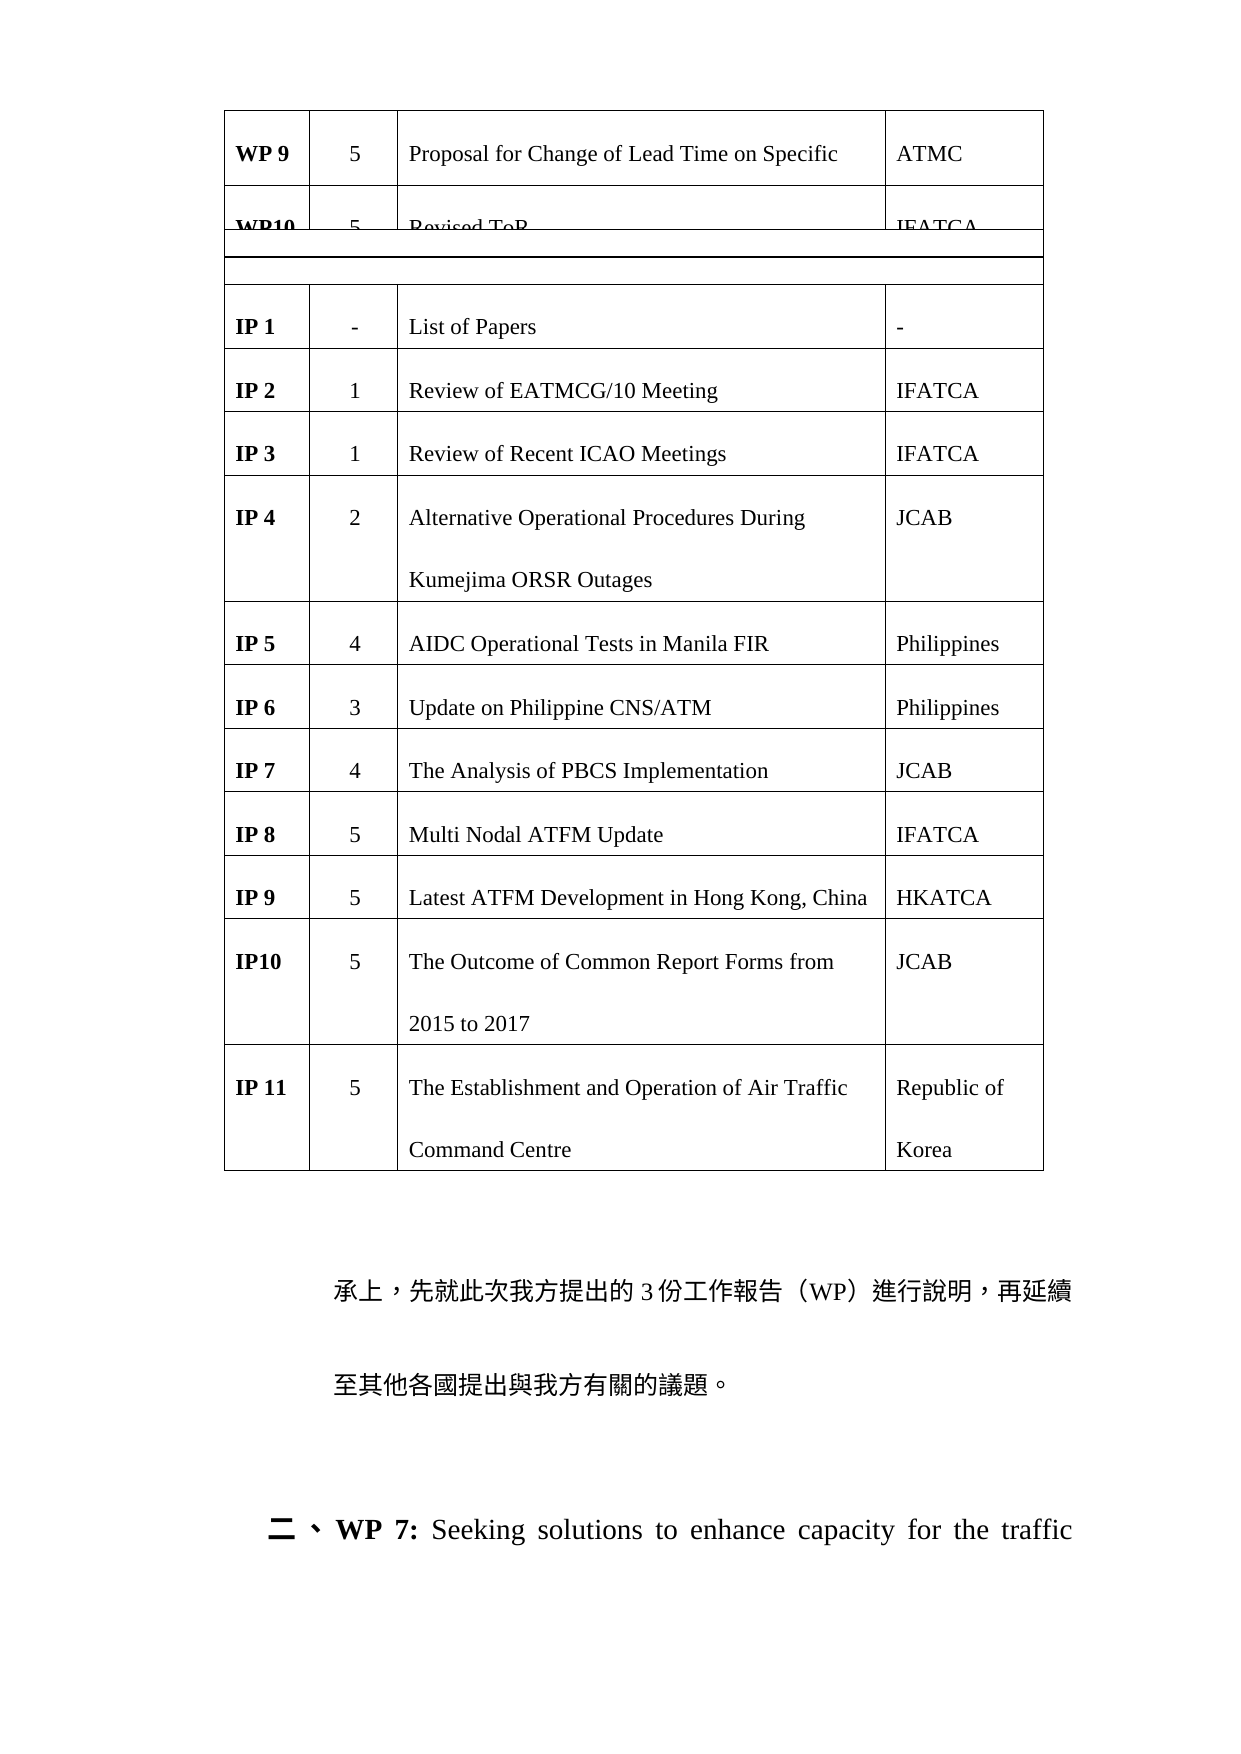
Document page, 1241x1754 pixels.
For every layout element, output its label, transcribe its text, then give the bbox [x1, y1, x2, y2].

table_cell IP 6 [225, 665, 309, 728]
table_cell Proposal for Change of Lead Time on Specific Cross-Border ATFM [398, 111, 885, 184]
table_cell Revised ToR [398, 186, 885, 229]
table_cell IP 11 [225, 1045, 309, 1170]
table_cell The Establishment and Operation of Air Traffic Command Centre [398, 1045, 885, 1170]
table_cell [225, 230, 1043, 256]
table_cell IP10 [225, 919, 309, 1044]
table_cell 4 [310, 602, 397, 664]
table_cell Update on Philippine CNS/ATM [398, 665, 885, 728]
text 二、WP 7: Seeking solutions to enhance capacity for the traffic [267, 1485, 1073, 1548]
table_cell IP 8 [225, 792, 309, 855]
table_cell JCAB [886, 729, 1043, 791]
table_cell 5 [310, 111, 397, 184]
table_cell IP 1 [225, 285, 309, 347]
table_cell 2 [310, 476, 397, 601]
table_cell IFATCA [886, 186, 1043, 229]
table_cell INFORMATION PAPERS [225, 258, 1043, 284]
table_cell 5 [310, 792, 397, 855]
table_cell - [310, 285, 397, 347]
table_cell Alternative Operational Procedures During Kumejima ORSR Outages [398, 476, 885, 601]
text 承上，先就此次我方提出的3份工作報告（WP）進行說明，再延續至其他各國提出與我方有關的議題。 [334, 1248, 1073, 1404]
table_cell ATMC [886, 111, 1043, 184]
table_cell The Outcome of Common Report Forms from 2015 to 2017 [398, 919, 885, 1044]
table_cell IFATCA [886, 349, 1043, 411]
table_cell 5 [310, 919, 397, 1044]
table_cell WP 9 [225, 111, 309, 184]
table_cell JCAB [886, 919, 1043, 1044]
table_cell - [886, 285, 1043, 347]
table_cell 5 [310, 186, 397, 229]
table_cell 5 [310, 1045, 397, 1170]
table_cell JCAB [886, 476, 1043, 601]
table_cell 3 [310, 665, 397, 728]
table_cell Latest ATFM Development in Hong Kong, China [398, 856, 885, 918]
table_cell IP 9 [225, 856, 309, 918]
table_cell Review of Recent ICAO Meetings [398, 412, 885, 474]
table_cell The Analysis of PBCS Implementation [398, 729, 885, 791]
table_cell IP 2 [225, 349, 309, 411]
table_cell Republic of Korea [886, 1045, 1043, 1170]
table_cell List of Papers [398, 285, 885, 347]
table_cell 1 [310, 412, 397, 474]
table_cell Multi Nodal ATFM Update [398, 792, 885, 855]
table_cell IP 7 [225, 729, 309, 791]
table_cell Philippines [886, 602, 1043, 664]
table_cell HKATCA [886, 856, 1043, 918]
table_cell Philippines [886, 665, 1043, 728]
table_cell 4 [310, 729, 397, 791]
table_cell WP10 [225, 186, 309, 229]
table_cell IFATCA [886, 792, 1043, 855]
table_cell 5 [310, 856, 397, 918]
table_cell AIDC Operational Tests in Manila FIR [398, 602, 885, 664]
table_cell IP 4 [225, 476, 309, 601]
table_cell IP 5 [225, 602, 309, 664]
table_cell 1 [310, 349, 397, 411]
table_cell Review of EATMCG/10 Meeting [398, 349, 885, 411]
table_cell IFATCA [886, 412, 1043, 474]
table_cell IP 3 [225, 412, 309, 474]
